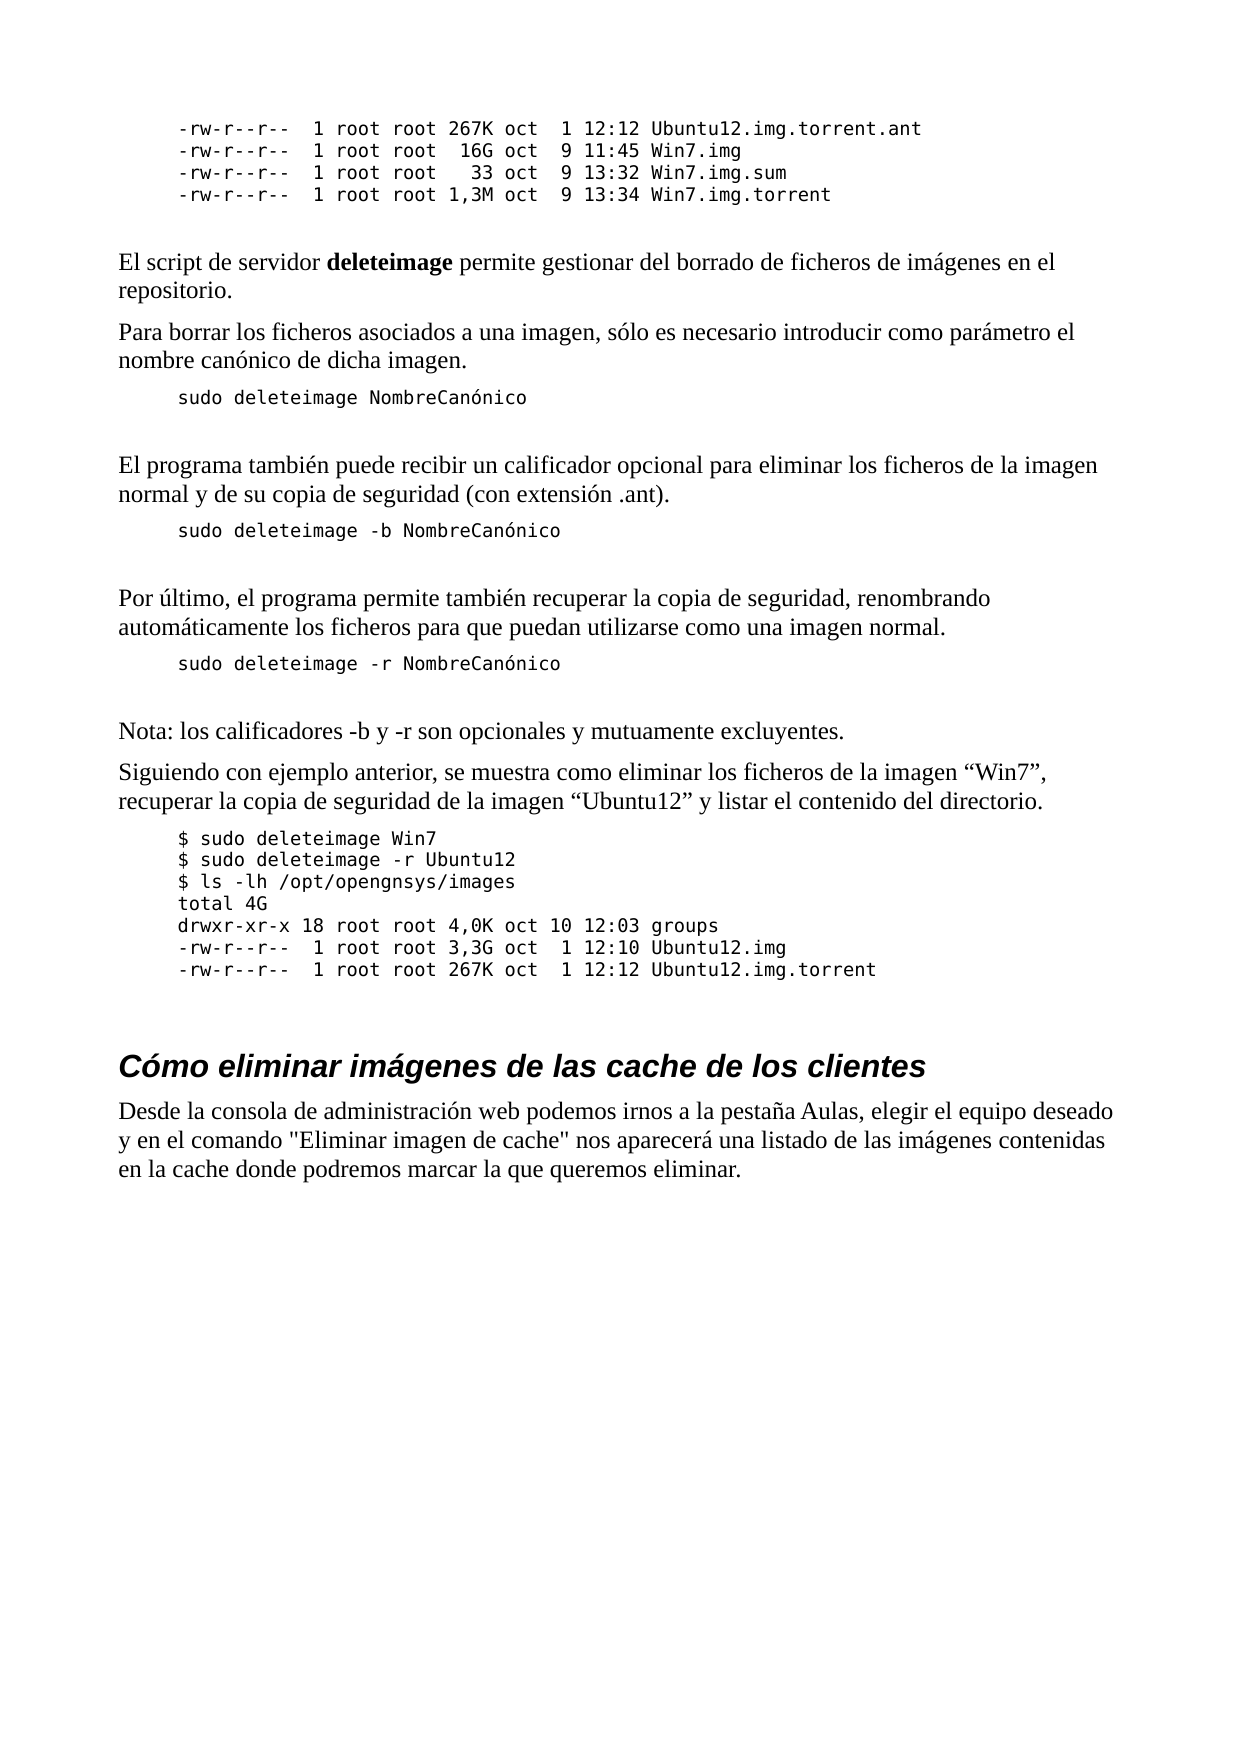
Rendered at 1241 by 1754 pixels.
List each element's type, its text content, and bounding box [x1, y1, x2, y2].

text sudo deleteimage -r NombreCanónico [177, 653, 1063, 675]
text El programa también puede recibir un calificador opcional para eliminar los ficheros de la imagen normal y de su copia de seguridad (con extensión .ant). [118, 450, 1122, 507]
text Para borrar los ficheros asociados a una imagen, sólo es necesario introducir como parámetro el nombre canónico de dicha imagen. [118, 317, 1122, 374]
subtitle Cómo eliminar imágenes de las cache de los clientes [118, 1047, 1122, 1084]
text $ sudo deleteimage Win7 $ sudo deleteimage -r Ubuntu12 $ ls -lh /opt/opengnsys/images total 4G drwxr-xr-x 18 root root 4,0K oct 10 12:03 groups -rw-r--r-- 1 root root 3,3G oct 1 12:10 Ubuntu12.img -rw-r--r-- 1 root root 267K oct 1 12:12 Ubuntu12.img.torrent [177, 827, 1063, 981]
text Siguiendo con ejemplo anterior, se muestra como eliminar los ficheros de la imagen “Win7”, recuperar la copia de seguridad de la imagen “Ubuntu12” y listar el contenido del directorio. [118, 757, 1122, 815]
text El script de servidor deleteimage permite gestionar del borrado de ficheros de imágenes en el repositorio. [118, 247, 1122, 304]
text Nota: los calificadores -b y -r son opcionales y mutuamente excluyentes. [118, 716, 1122, 745]
text -rw-r--r-- 1 root root 267K oct 1 12:12 Ubuntu12.img.torrent.ant -rw-r--r-- 1 root root 16G oct 9 11:45 Win7.img -rw-r--r-- 1 root root 33 oct 9 13:32 Win7.img.sum -rw-r--r-- 1 root root 1,3M oct 9 13:34 Win7.img.torrent [177, 118, 1063, 206]
text sudo deleteimage NombreCanónico [177, 387, 1063, 409]
text Por último, el programa permite también recuperar la copia de seguridad, renombrando automáticamente los ficheros para que puedan utilizarse como una imagen normal. [118, 583, 1122, 641]
text Desde la consola de administración web podemos irnos a la pestaña Aulas, elegir el equipo deseado y en el comando "Eliminar imagen de cache" nos aparecerá una listado de las imágenes contenidas en la cache donde podremos marcar la que queremos eliminar. [118, 1096, 1122, 1182]
text sudo deleteimage -b NombreCanónico [177, 520, 1063, 542]
